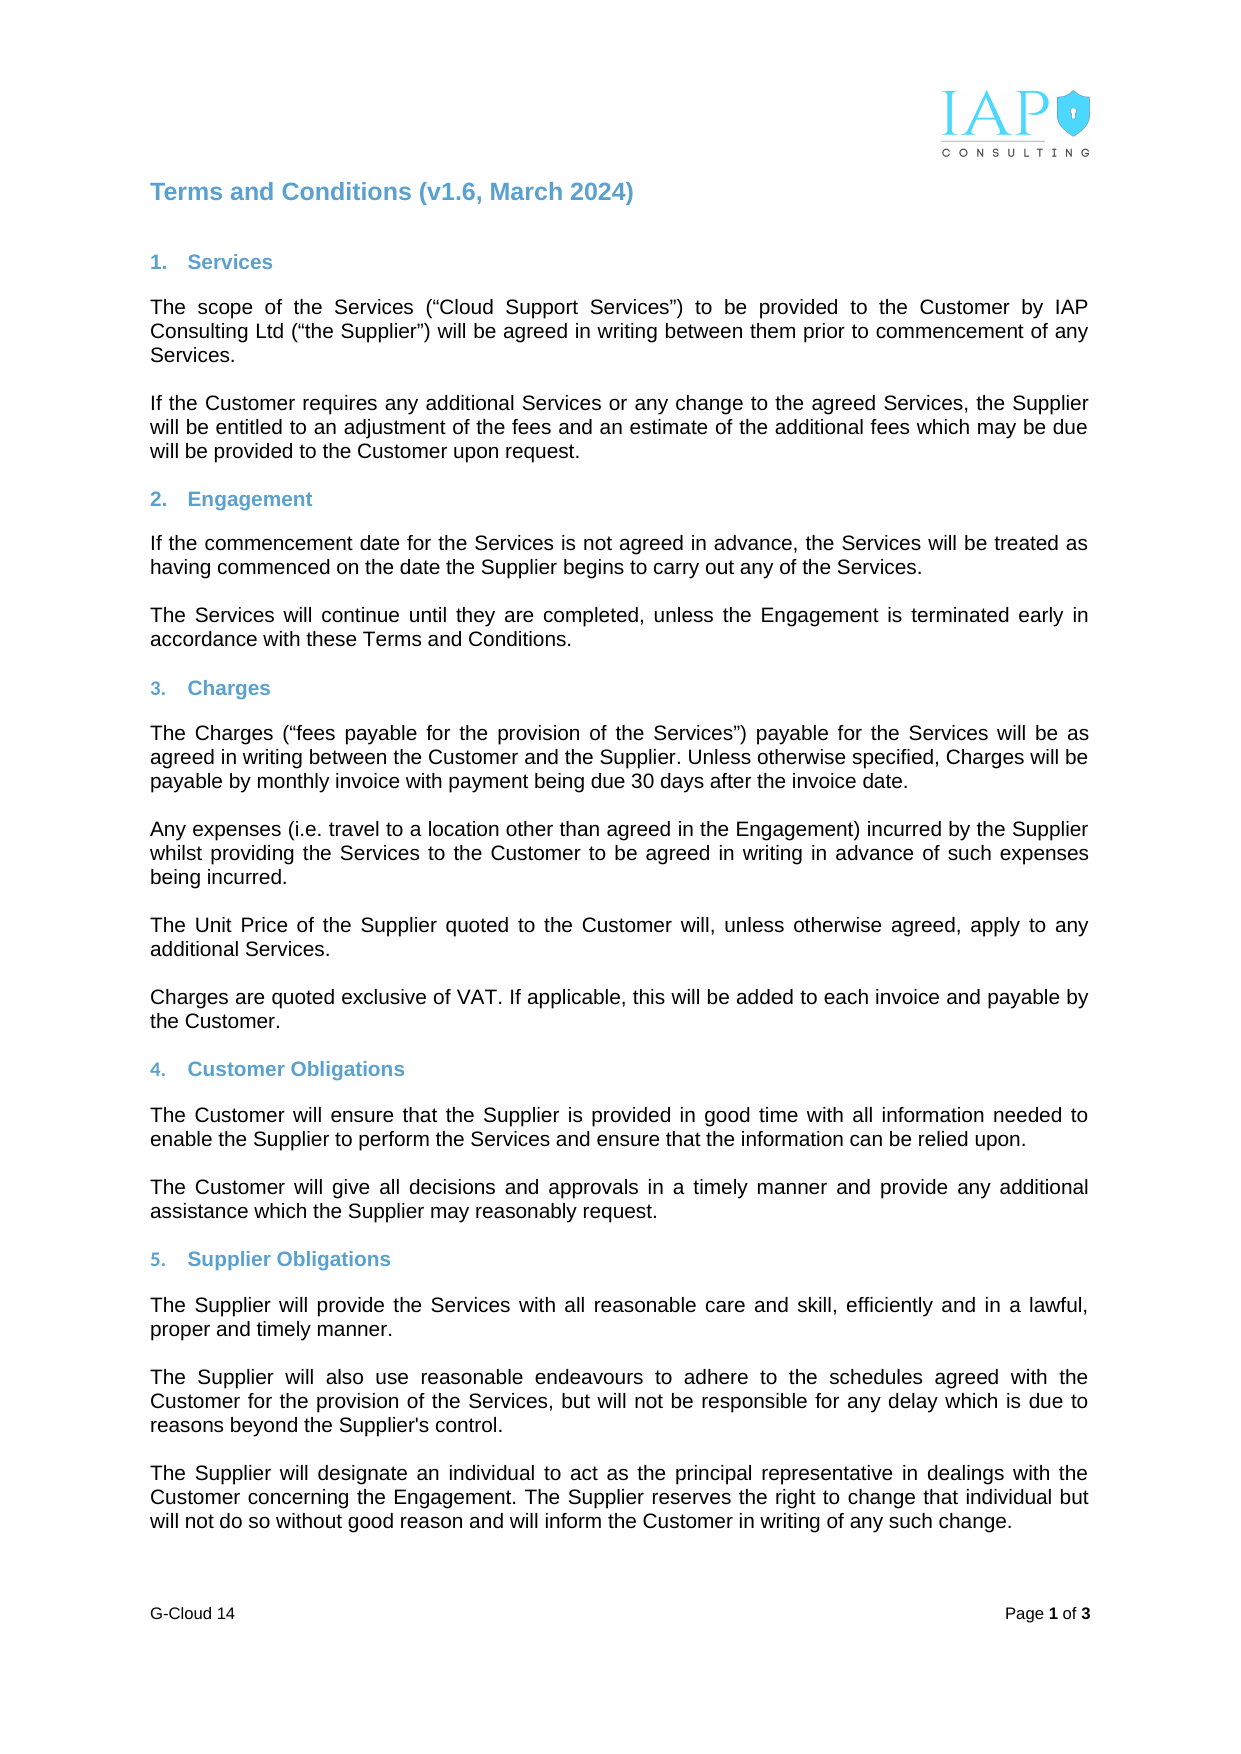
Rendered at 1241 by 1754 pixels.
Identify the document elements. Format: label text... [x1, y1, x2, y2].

text The Customer will ensure that the Supplier is provided in good time with all information needed to enable the Supplier to perform the Services and ensure that the information can be relied upon. [150, 1103, 1090, 1151]
text The Services will continue until they are completed, unless the Engagement is terminated early in accordance with these Terms and Conditions. [150, 603, 1090, 651]
text The Unit Price of the Supplier quoted to the Customer will, unless otherwise agreed, apply to any additional Services. [150, 913, 1090, 961]
text Any expenses (i.e. travel to a location other than agreed in the Engagement) incurred by the Supplier whilst providing the Services to the Customer to be agreed in writing in advance of such expenses being incurred. [150, 817, 1090, 889]
text Charges are quoted exclusive of VAT. If applicable, this will be added to each invoice and payable by the Customer. [150, 985, 1090, 1033]
text The Charges (“fees payable for the provision of the Services”) payable for the Services will be as agreed in writing between the Customer and the Supplier. Unless otherwise specified, Charges will be payable by monthly invoice with payment being due 30 days after the invoice date. [150, 721, 1090, 793]
list Engagement [150, 486, 1090, 510]
text The Supplier will provide the Services with all reasonable care and skill, efficiently and in a lawful, proper and timely manner. [150, 1293, 1090, 1341]
list Customer Obligations [150, 1057, 1090, 1082]
list Services [150, 250, 1090, 274]
list Supplier Obligations [150, 1247, 1090, 1272]
text If the Customer requires any additional Services or any change to the agreed Services, the Supplier will be entitled to an adjustment of the fees and an estimate of the additional fees which may be due will be provided to the Customer upon request. [150, 391, 1090, 462]
text The Supplier will designate an individual to act as the principal representative in dealings with the Customer concerning the Engagement. The Supplier reserves the right to change that individual but will not do so without good reason and will inform the Customer in writing of any such change. [150, 1461, 1090, 1532]
list Charges [150, 675, 1090, 700]
text The scope of the Services (“Cloud Support Services”) to be provided to the Customer by IAP Consulting Ltd (“the Supplier”) will be agreed in writing between them prior to commencement of any Services. [150, 295, 1090, 367]
text If the commencement date for the Services is not agreed in advance, the Services will be treated as having commenced on the date the Supplier begins to carry out any of the Services. [150, 531, 1090, 579]
text The Supplier will also use reasonable endeavours to adhere to the schedules agreed with the Customer for the provision of the Services, but will not be responsible for any delay which is due to reasons beyond the Supplier's control. [150, 1365, 1090, 1437]
text Terms and Conditions (v1.6, March 2024) [150, 176, 1090, 205]
text The Customer will give all decisions and approvals in a timely manner and provide any additional assistance which the Supplier may reasonably request. [150, 1175, 1090, 1223]
